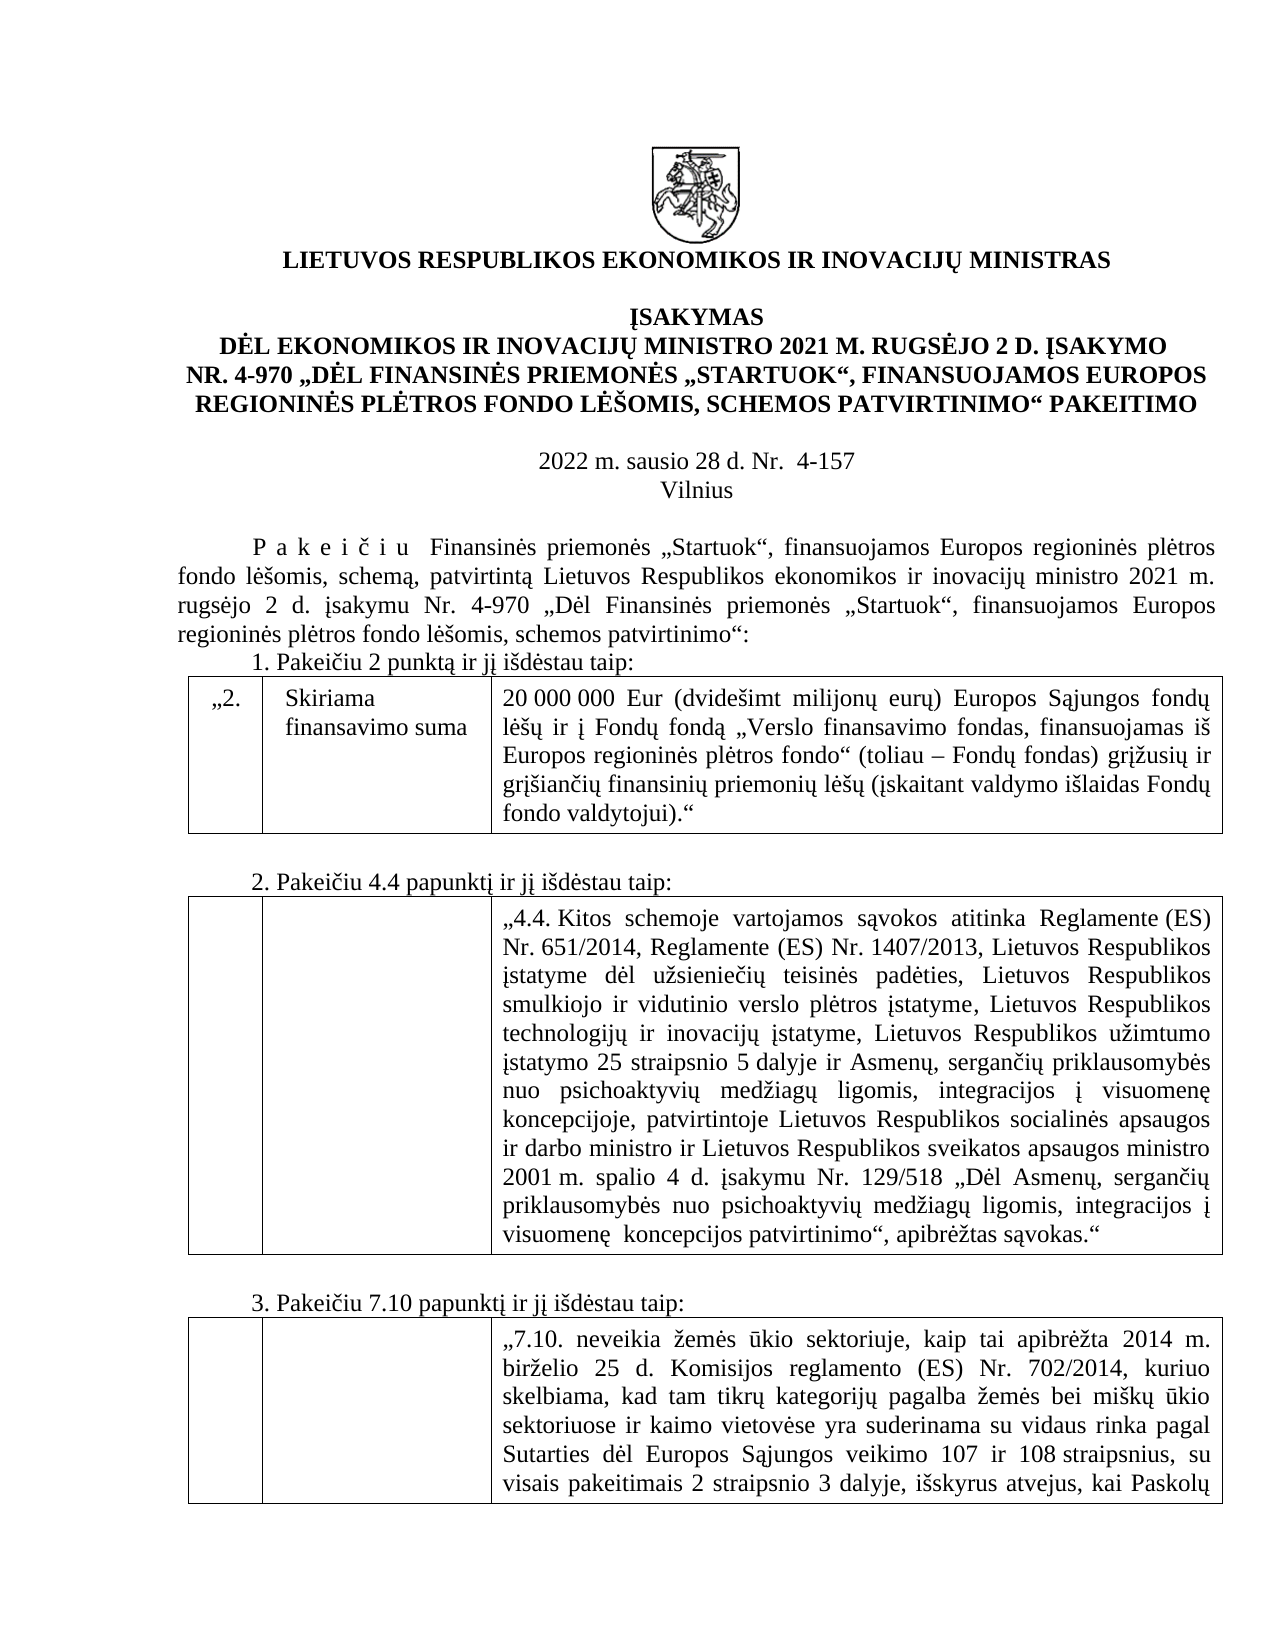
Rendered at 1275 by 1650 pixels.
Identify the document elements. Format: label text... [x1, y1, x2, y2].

text 1. Pakeičiu 2 punktą ir jį išdėstau taip: [177, 647, 1216, 676]
text 2. Pakeičiu 4.4 papunktį ir jį išdėstau taip: [177, 863, 1216, 896]
table_header „7.10. neveikia žemės ūkio sektoriuje, kaip tai apibrėžta 2014 m. birželio 25 d. Komisijos reglamento (ES) Nr. 702/2014, kuriuo skelbiama, kad tam tikrų kategorijų pagalba žemės bei miškų ūkio sektoriuose ir kaimo vietovėse yra suderinama su vidaus rinka pagal Sutarties dėl Europos Sąjungos veikimo 107 ir 108 straipsnius, su visais pakeitimais 2 straipsnio 3 dalyje, išskyrus atvejus, kai Paskolų [492, 1318, 1222, 1502]
text 3. Pakeičiu 7.10 papunktį ir jį išdėstau taip: [177, 1284, 1216, 1317]
text Vilnius [177, 475, 1216, 504]
table_header [263, 1318, 491, 1502]
table_header [189, 1318, 262, 1502]
text 2022 m. sausio 28 d. Nr. 4-157 [177, 446, 1216, 475]
text P a k e i č i u Finansinės priemonės „Startuok“, finansuojamos Europos regioninės plėtros fondo lėšomis, schemą, patvirtintą Lietuvos Respublikos ekonomikos ir inovacijų ministro 2021 m. rugsėjo 2 d. įsakymu Nr. 4-970 „Dėl Finansinės priemonės „Startuok“, finansuojamos Europos regioninės plėtros fondo lėšomis, schemos patvirtinimo“: [177, 532, 1216, 647]
table_header [189, 897, 262, 1254]
text įsakymas [177, 302, 1216, 331]
text Dėl EKONOMIKOS IR INOVACIJŲ MINISTRO 2021 m. rugsėjo 2 d. ĮSAKYMO Nr. 4-970 „DĖL finansinės priemonės „startuok“, finansuojamOS europos regioninės plėtros fondo lėšomis, schemos patvirtinimo“ Pakeitimo [177, 331, 1216, 417]
text LIETUVOS RESPUBLIKOS ekonomikos ir inovacijų MINISTRAS [177, 245, 1216, 274]
table_header „4.4. Kitos schemoje vartojamos sąvokos atitinka Reglamente (ES) Nr. 651/2014, Reglamente (ES) Nr. 1407/2013, Lietuvos Respublikos įstatyme dėl užsieniečių teisinės padėties, Lietuvos Respublikos smulkiojo ir vidutinio verslo plėtros įstatyme, Lietuvos Respublikos technologijų ir inovacijų įstatyme, Lietuvos Respublikos užimtumo įstatymo 25 straipsnio 5 dalyje ir Asmenų, sergančių priklausomybės nuo psichoaktyvių medžiagų ligomis, integracijos į visuomenę koncepcijoje, patvirtintoje Lietuvos Respublikos socialinės apsaugos ir darbo ministro ir Lietuvos Respublikos sveikatos apsaugos ministro 2001 m. spalio 4 d. įsakymu Nr. 129/518 „Dėl Asmenų, sergančių priklausomybės nuo psichoaktyvių medžiagų ligomis, integracijos į visuomenę koncepcijos patvirtinimo“, apibrėžtas sąvokas.“ [492, 897, 1222, 1254]
table_header 20 000 000 Eur (dvidešimt milijonų eurų) Europos Sąjungos fondų lėšų ir į Fondų fondą „Verslo finansavimo fondas, finansuojamas iš Europos regioninės plėtros fondo“ (toliau – Fondų fondas) grįžusių ir grįšiančių finansinių priemonių lėšų (įskaitant valdymo išlaidas Fondų fondo valdytojui).“ [492, 677, 1222, 833]
table_header „2. [189, 677, 262, 833]
table_header Skiriama finansavimo suma [263, 677, 491, 833]
table_header [263, 897, 491, 1254]
